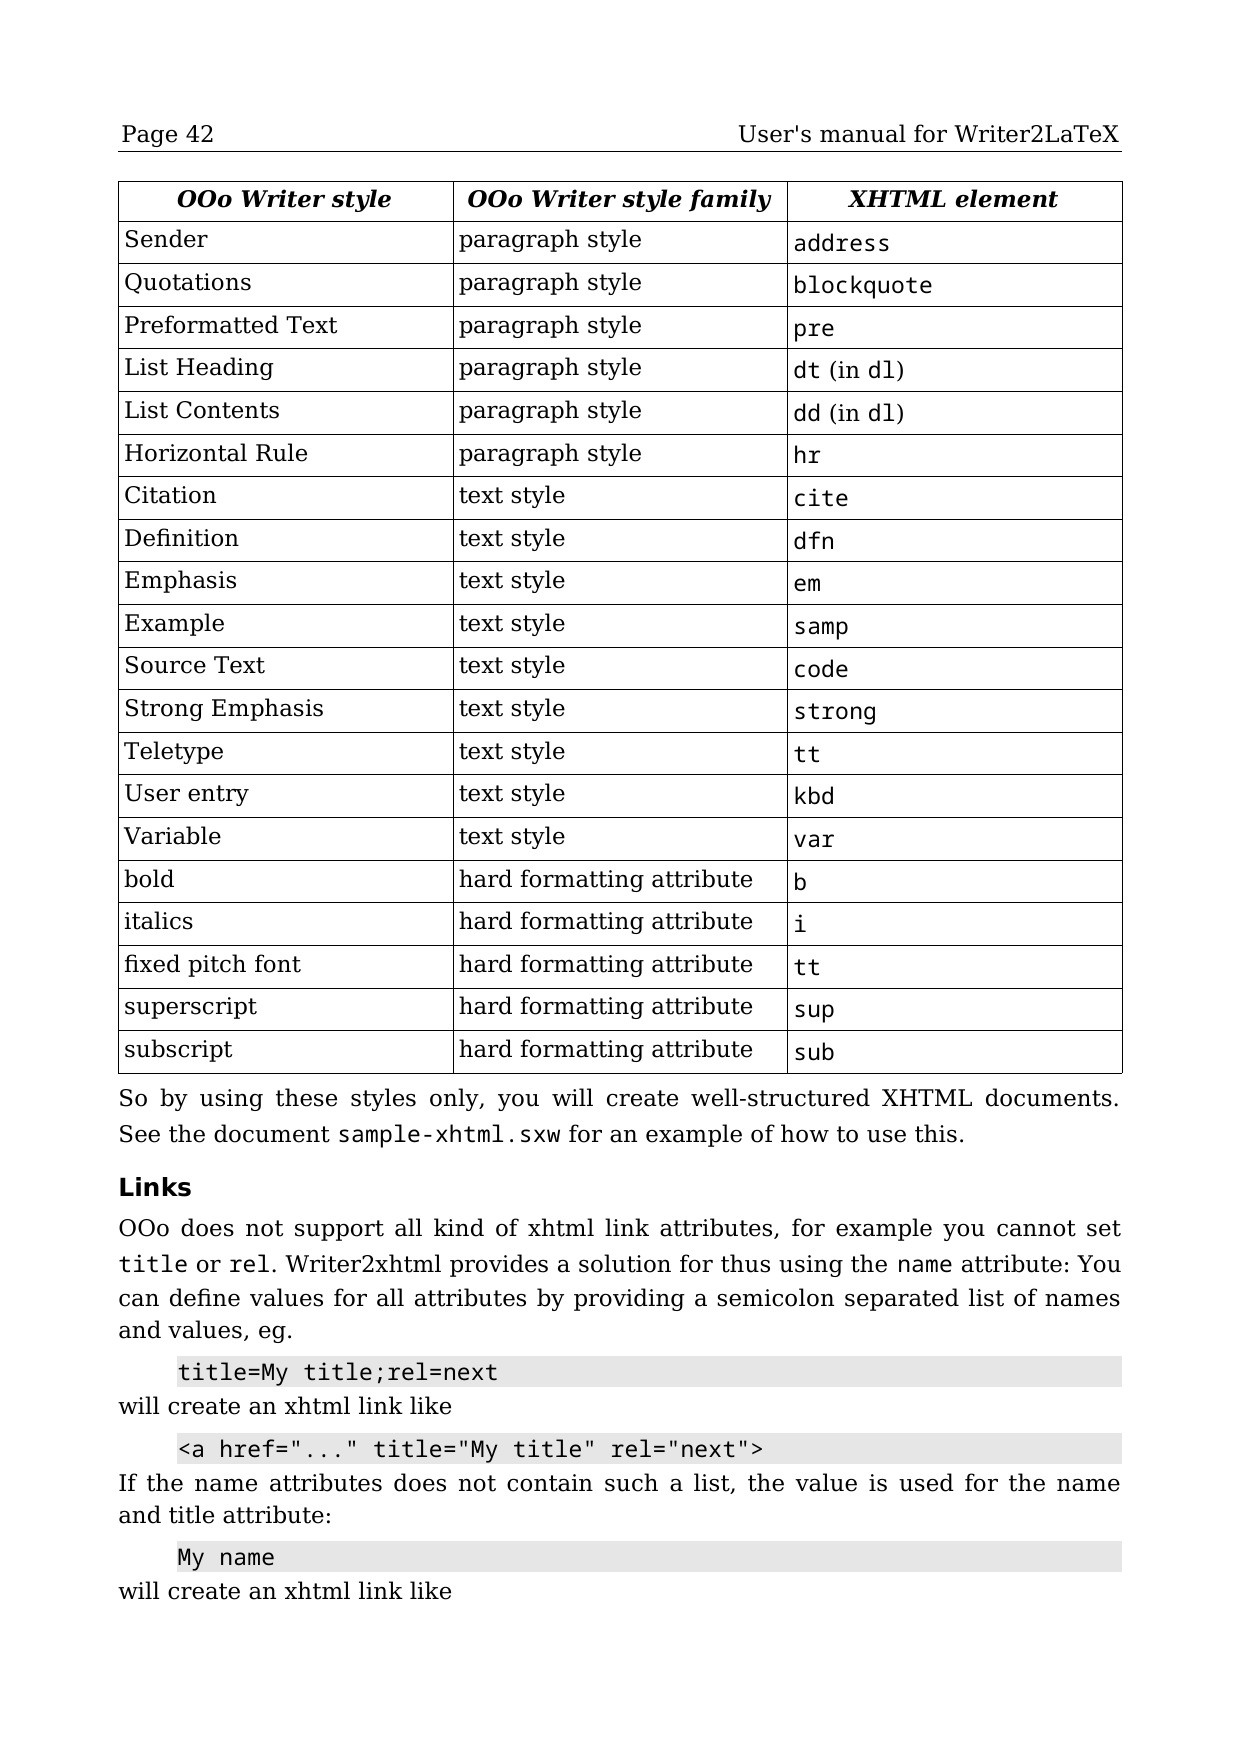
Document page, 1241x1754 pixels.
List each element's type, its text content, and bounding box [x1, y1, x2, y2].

text My name [177, 1541, 1122, 1572]
table_cell Strong Emphasis [119, 690, 453, 732]
table_cell Definition [119, 520, 453, 561]
text will create an xhtml link like [118, 1578, 1122, 1605]
table_cell text style [454, 690, 787, 732]
table_cell paragraph style [454, 222, 787, 263]
table_cell dt (in dl) [788, 349, 1122, 391]
table_cell hr [788, 435, 1122, 476]
table_cell em [788, 562, 1122, 604]
table_cell kbd [788, 775, 1122, 817]
text So by using these styles only, you will create well-structured XHTML documents. See the document sample-xhtml.sxw for an example of how to use this. [118, 1084, 1122, 1149]
table_cell paragraph style [454, 264, 787, 306]
table_cell text style [454, 733, 787, 774]
table_cell paragraph style [454, 435, 787, 476]
table_cell text style [454, 775, 787, 817]
table_cell Preformatted Text [119, 307, 453, 348]
table_cell text style [454, 605, 787, 647]
table_cell code [788, 648, 1122, 689]
table_cell strong [788, 690, 1122, 732]
table_cell blockquote [788, 264, 1122, 306]
table_cell Example [119, 605, 453, 647]
table_cell Teletype [119, 733, 453, 774]
table_cell tt [788, 733, 1122, 774]
table_cell paragraph style [454, 307, 787, 348]
table_cell sup [788, 989, 1122, 1030]
subtitle Links [118, 1174, 1122, 1203]
table_cell Sender [119, 222, 453, 263]
table_cell bold [119, 861, 453, 902]
table_cell Citation [119, 477, 453, 519]
table_cell Variable [119, 818, 453, 860]
table_header XHTML element [788, 182, 1122, 221]
table_cell hard formatting attribute [454, 903, 787, 945]
table_cell cite [788, 477, 1122, 519]
table_cell Source Text [119, 648, 453, 689]
table_cell text style [454, 648, 787, 689]
text If the name attributes does not contain such a list, the value is used for the name and title attribute: [118, 1470, 1122, 1529]
table_cell text style [454, 818, 787, 860]
table_cell superscript [119, 989, 453, 1030]
table_cell text style [454, 562, 787, 604]
table_header OOo Writer style family [454, 182, 787, 221]
table_cell List Heading [119, 349, 453, 391]
table_cell Quotations [119, 264, 453, 306]
table_cell dd (in dl) [788, 392, 1122, 434]
table_cell paragraph style [454, 349, 787, 391]
table_cell tt [788, 946, 1122, 988]
table_cell var [788, 818, 1122, 860]
table_cell sub [788, 1031, 1122, 1073]
table_cell text style [454, 477, 787, 519]
text <a href="..." title="My title" rel="next"> [177, 1433, 1122, 1464]
table_cell i [788, 903, 1122, 945]
table_cell User entry [119, 775, 453, 817]
table_cell List Contents [119, 392, 453, 434]
table_cell text style [454, 520, 787, 561]
table_cell hard formatting attribute [454, 861, 787, 902]
table_cell pre [788, 307, 1122, 348]
table_cell dfn [788, 520, 1122, 561]
table_cell hard formatting attribute [454, 989, 787, 1030]
table_cell subscript [119, 1031, 453, 1073]
table_cell Horizontal Rule [119, 435, 453, 476]
table_cell hard formatting attribute [454, 1031, 787, 1073]
table_cell b [788, 861, 1122, 902]
text OOo does not support all kind of xhtml link attributes, for example you cannot set title or rel. Writer2xhtml provides a solution for thus using the name attribute: You can define values for all attributes by providing a semicolon separated list of names and values, eg. [118, 1215, 1122, 1344]
table_cell Emphasis [119, 562, 453, 604]
text title=My title;rel=next [177, 1356, 1122, 1387]
table_header OOo Writer style [119, 182, 453, 221]
table_cell paragraph style [454, 392, 787, 434]
table_cell italics [119, 903, 453, 945]
table_cell samp [788, 605, 1122, 647]
table_cell fixed pitch font [119, 946, 453, 988]
text will create an xhtml link like [118, 1393, 1122, 1420]
table_cell address [788, 222, 1122, 263]
table_cell hard formatting attribute [454, 946, 787, 988]
